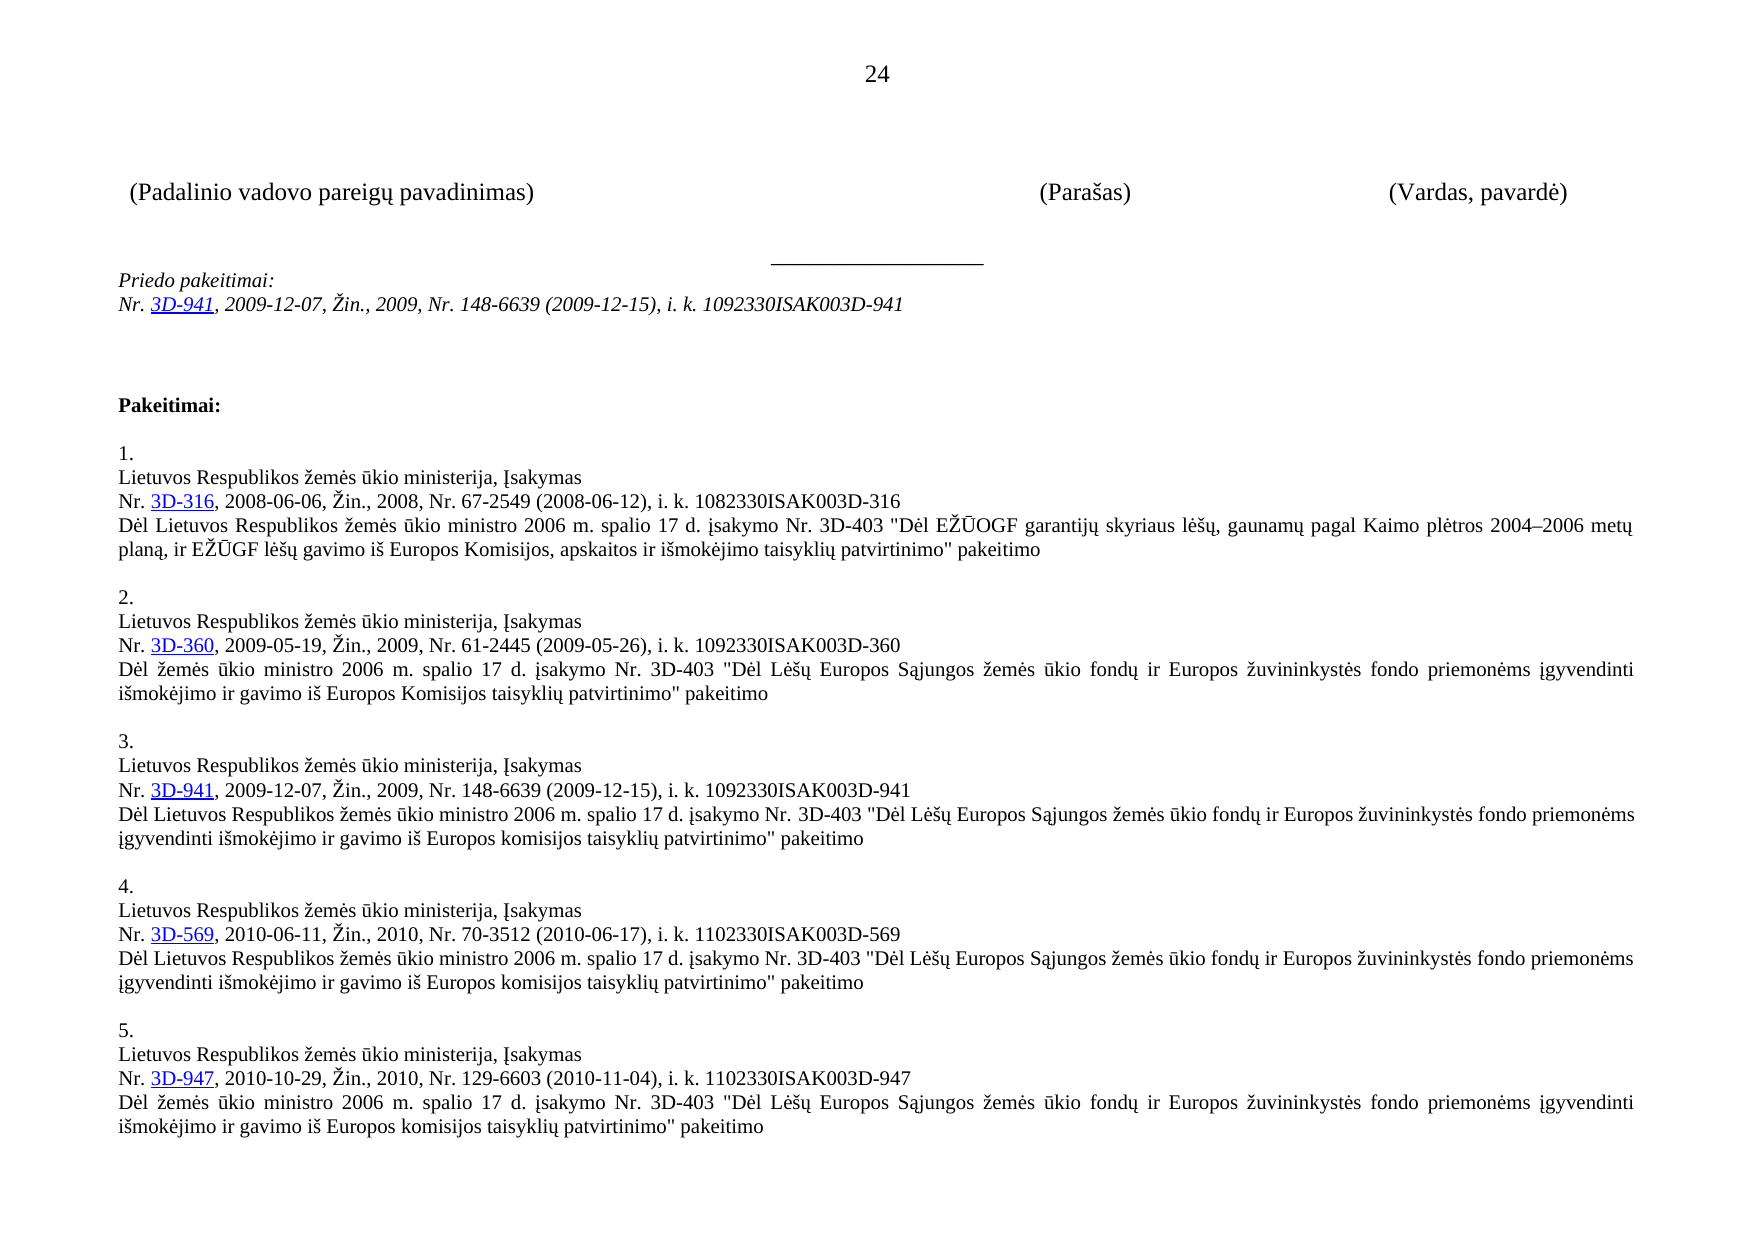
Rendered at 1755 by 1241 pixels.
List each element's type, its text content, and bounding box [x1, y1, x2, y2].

text Nr. 3D-569, 2010-06-11, Žin., 2010, Nr. 70-3512 (2010-06-17), i. k. 1102330ISAK003D-569 [118, 922, 1636, 946]
text Dėl Lietuvos Respublikos žemės ūkio ministro 2006 m. spalio 17 d. įsakymo Nr. 3D-403 "Dėl EŽŪOGF garantijų skyriaus lėšų, gaunamų pagal Kaimo plėtros 2004–2006 metų planą, ir EŽŪGF lėšų gavimo iš Europos Komisijos, apskaitos ir išmokėjimo taisyklių patvirtinimo" pakeitimo [118, 513, 1636, 561]
table_header (Padalinio vadovo pareigų pavadinimas) [118, 177, 868, 210]
text 4. [118, 874, 1636, 898]
text Lietuvos Respublikos žemės ūkio ministerija, Įsakymas [118, 753, 1636, 777]
text Nr. 3D-941, 2009-12-07, Žin., 2009, Nr. 148-6639 (2009-12-15), i. k. 1092330ISAK003D-941 [118, 777, 1636, 802]
text Nr. 3D-316, 2008-06-06, Žin., 2008, Nr. 67-2549 (2008-06-12), i. k. 1082330ISAK003D-316 [118, 489, 1636, 513]
text Nr. 3D-360, 2009-05-19, Žin., 2009, Nr. 61-2445 (2009-05-26), i. k. 1092330ISAK003D-360 [118, 633, 1636, 657]
table_header (Vardas, pavardė) [1303, 177, 1653, 210]
text Lietuvos Respublikos žemės ūkio ministerija, Įsakymas [118, 609, 1636, 633]
text 2. [118, 585, 1636, 609]
text _________________ [118, 239, 1636, 267]
text Dėl žemės ūkio ministro 2006 m. spalio 17 d. įsakymo Nr. 3D-403 "Dėl Lėšų Europos Sąjungos žemės ūkio fondų ir Europos žuvininkystės fondo priemonėms įgyvendinti išmokėjimo ir gavimo iš Europos Komisijos taisyklių patvirtinimo" pakeitimo [118, 657, 1636, 705]
text Nr. 3D-947, 2010-10-29, Žin., 2010, Nr. 129-6603 (2010-11-04), i. k. 1102330ISAK003D-947 [118, 1066, 1636, 1090]
text Dėl žemės ūkio ministro 2006 m. spalio 17 d. įsakymo Nr. 3D-403 "Dėl Lėšų Europos Sąjungos žemės ūkio fondų ir Europos žuvininkystės fondo priemonėms įgyvendinti išmokėjimo ir gavimo iš Europos komisijos taisyklių patvirtinimo" pakeitimo [118, 1090, 1636, 1138]
text Nr. 3D-941, 2009-12-07, Žin., 2009, Nr. 148-6639 (2009-12-15), i. k. 1092330ISAK003D-941 [118, 292, 1636, 316]
text 1. [118, 441, 1636, 465]
text Priedo pakeitimai: [118, 267, 1636, 292]
text Pakeitimai: [118, 392, 1636, 417]
text Lietuvos Respublikos žemės ūkio ministerija, Įsakymas [118, 898, 1636, 922]
text Lietuvos Respublikos žemės ūkio ministerija, Įsakymas [118, 465, 1636, 489]
text 3. [118, 729, 1636, 753]
text Lietuvos Respublikos žemės ūkio ministerija, Įsakymas [118, 1042, 1636, 1066]
text Dėl Lietuvos Respublikos žemės ūkio ministro 2006 m. spalio 17 d. įsakymo Nr. 3D-403 "Dėl Lėšų Europos Sąjungos žemės ūkio fondų ir Europos žuvininkystės fondo priemonėms įgyvendinti išmokėjimo ir gavimo iš Europos komisijos taisyklių patvirtinimo" pakeitimo [118, 946, 1636, 994]
text 5. [118, 1018, 1636, 1042]
table_header (Parašas) [868, 177, 1302, 210]
text Dėl Lietuvos Respublikos žemės ūkio ministro 2006 m. spalio 17 d. įsakymo Nr. 3D-403 "Dėl Lėšų Europos Sąjungos žemės ūkio fondų ir Europos žuvininkystės fondo priemonėms įgyvendinti išmokėjimo ir gavimo iš Europos komisijos taisyklių patvirtinimo" pakeitimo [118, 802, 1636, 850]
